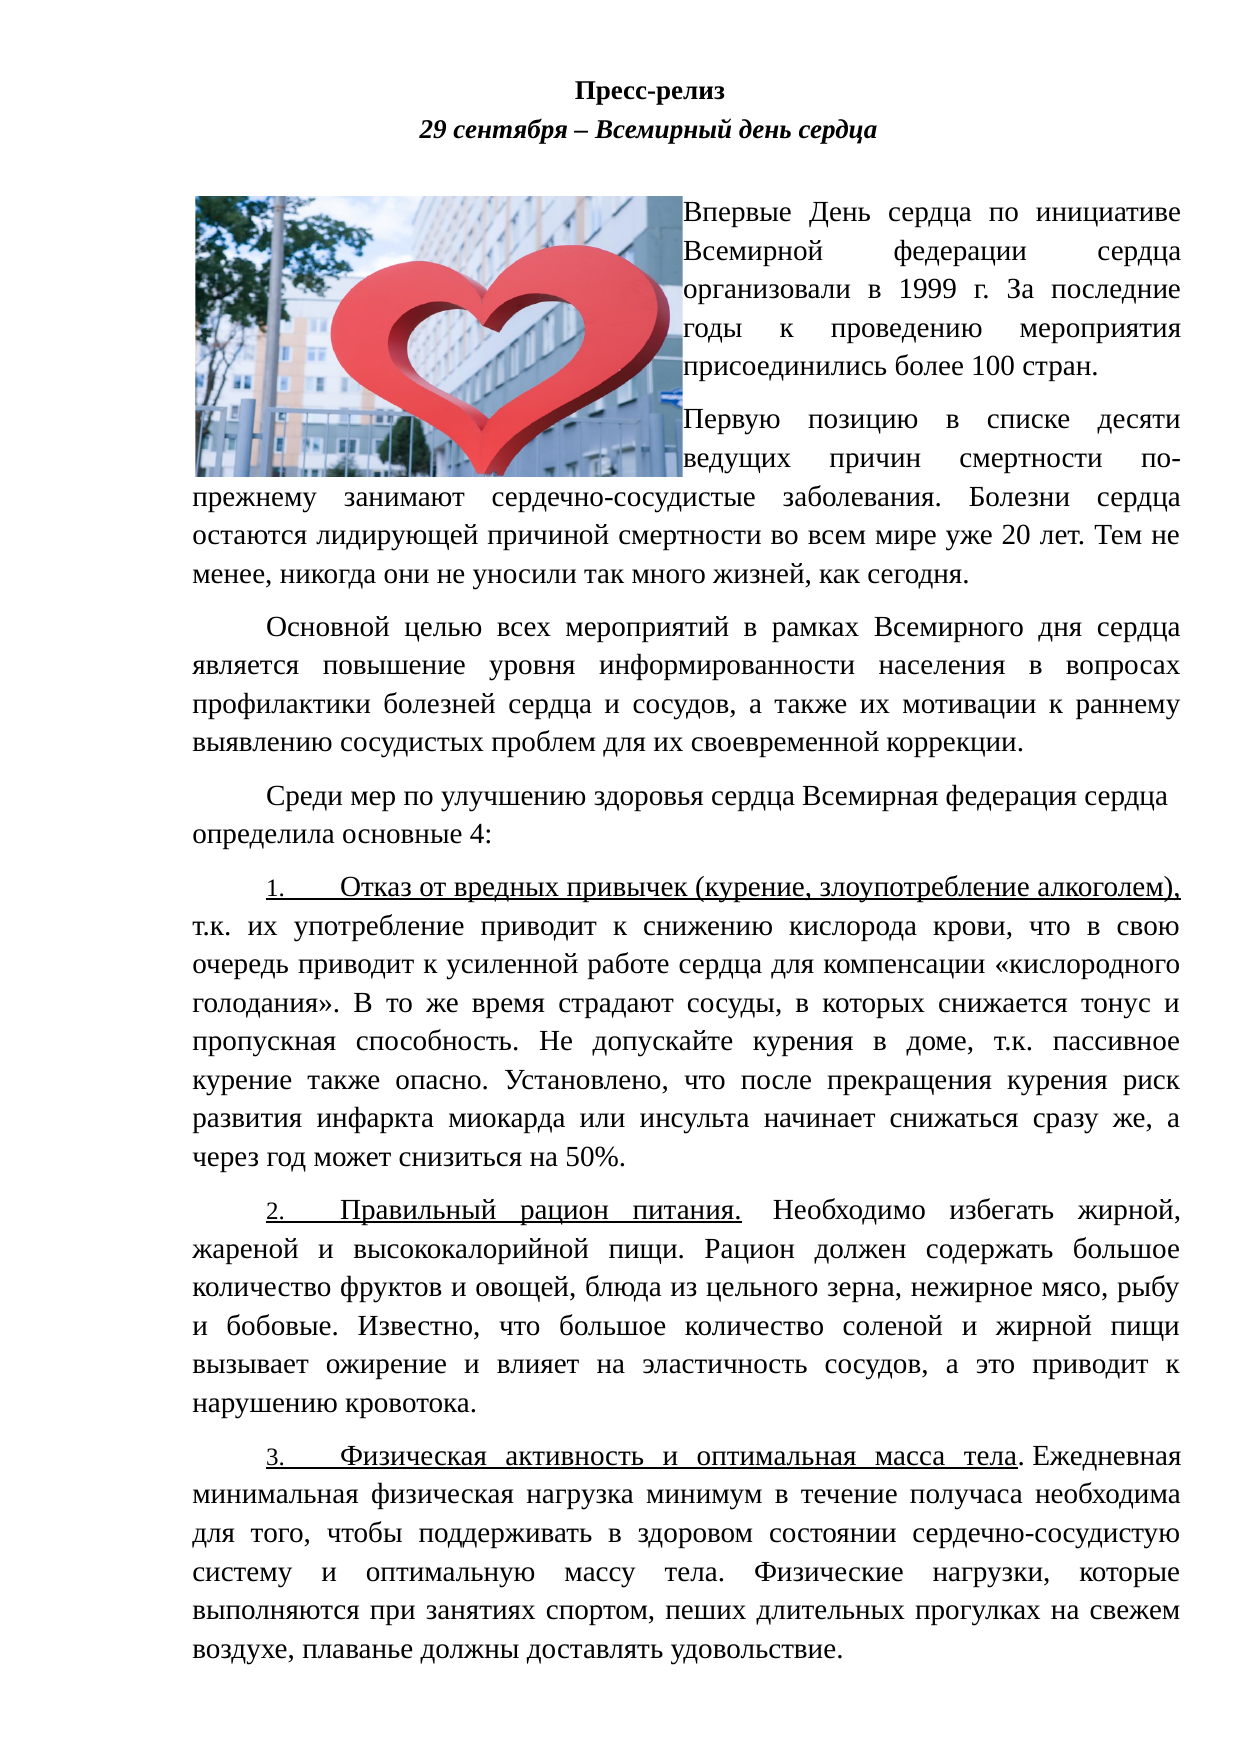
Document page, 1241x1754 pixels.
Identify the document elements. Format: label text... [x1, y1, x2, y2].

text Основной целью всех мероприятий в рамках Всемирного дня сердца является повышение уровня информированности населения в вопросах профилактики болезней сердца и сосудов, а также их мотивации к раннему выявлению сосудистых проблем для их своевременной коррекции. [192, 609, 1181, 758]
subtitle 29 сентября – Всемирный день сердца [118, 113, 1181, 144]
text Среди мер по улучшению здоровья сердца Всемирная федерация сердца определила основные 4: [192, 778, 1181, 850]
list Физическая активность и оптимальная масса тела. Ежедневная минимальная физическая нагрузка минимум в течение получаса необходима для того, чтобы поддерживать в здоровом состоянии сердечно-сосудистую систему и оптимальную массу тела. Физические нагрузки, которые выполняются при занятиях спортом, пеших длительных прогулках на свежем воздухе, плаванье должны доставлять удовольствие. [192, 1438, 1181, 1664]
text Впервые День сердца по инициативе Всемирной федерации сердца организовали в 1999 г. За последние годы к проведению мероприятия присоединились более 100 стран. [192, 194, 1181, 382]
text Первую позицию в списке десяти ведущих причин смертности по-прежнему занимают сердечно-сосудистые заболевания. Болезни сердца остаются лидирующей причиной смертности во всем мире уже 20 лет. Тем не менее, никогда они не уносили так много жизней, как сегодня. [192, 402, 1181, 589]
list Отказ от вредных привычек (курение, злоупотребление алкоголем), т.к. их употребление приводит к снижению кислорода крови, что в свою очередь приводит к усиленной работе сердца для компенсации «кислородного голодания». В то же время страдают сосуды, в которых снижается тонус и пропускная способность. Не допускайте курения в доме, т.к. пассивное курение также опасно. Установлено, что после прекращения курения риск развития инфаркта миокарда или инсульта начинает снижаться сразу же, а через год может снизиться на 50%. [192, 869, 1181, 1173]
text Пресс-релиз [118, 74, 1181, 105]
list Правильный рацион питания. Необходимо избегать жирной, жареной и высококалорийной пищи. Рацион должен содержать большое количество фруктов и овощей, блюда из цельного зерна, нежирное мясо, рыбу и бобовые. Известно, что большое количество соленой и жирной пищи вызывает ожирение и влияет на эластичность сосудов, а это приводит к нарушению кровотока. [192, 1192, 1181, 1418]
